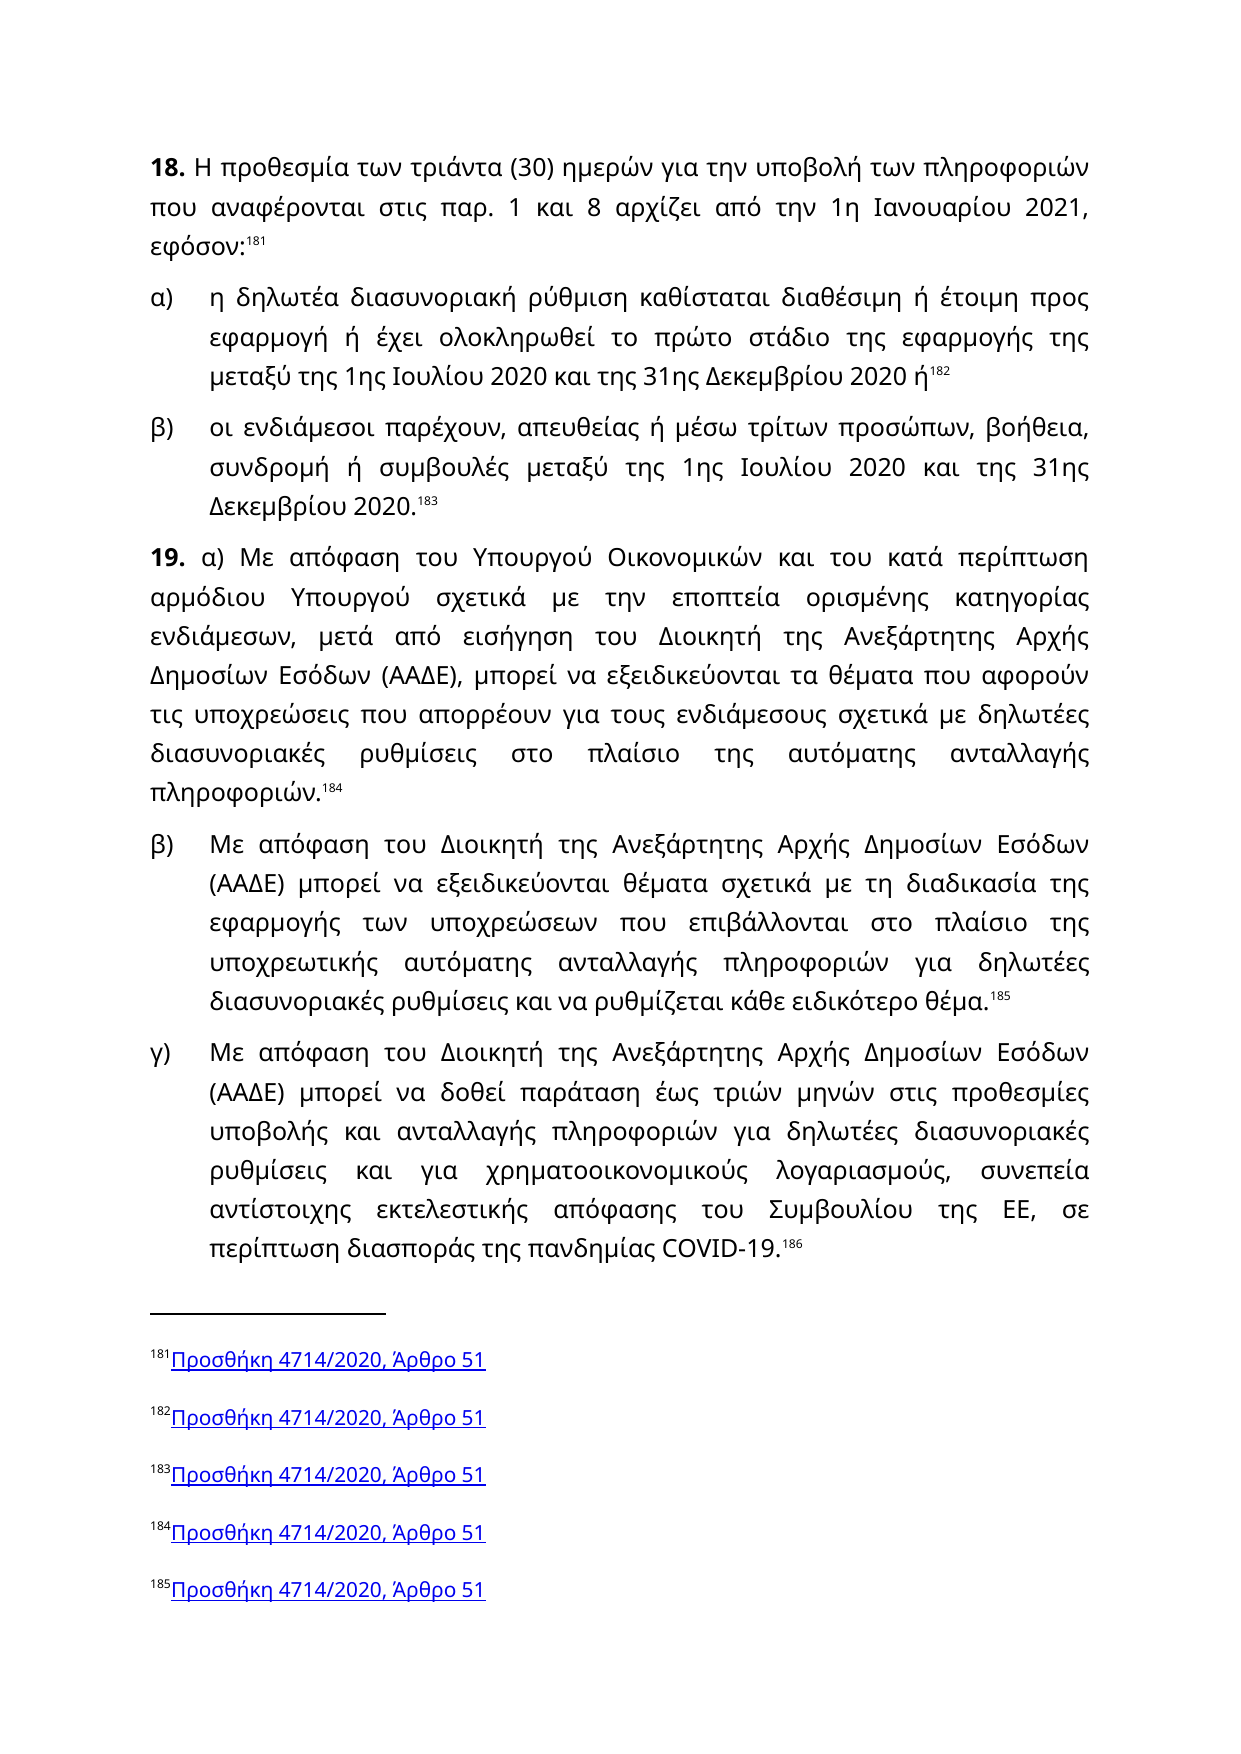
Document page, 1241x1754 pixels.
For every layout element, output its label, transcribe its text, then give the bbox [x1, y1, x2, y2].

text Προσθήκη 4714/2020, Άρθρο 51 [150, 1518, 1090, 1546]
text 18. Η προθεσμία των τριάντα (30) ημερών για την υποβολή των πληροφοριών που αναφέρονται στις παρ. 1 και 8 αρχίζει από την 1η Ιανουαρίου 2021, εφόσον: [150, 150, 1090, 262]
list β) οι ενδιάμεσοι παρέχουν, απευθείας ή μέσω τρίτων προσώπων, βοήθεια, συνδρομή ή συμβουλές μεταξύ της 1ης Ιουλίου 2020 και της 31ης Δεκεμβρίου 2020. [150, 410, 1090, 522]
list γ) Με απόφαση του Διοικητή της Ανεξάρτητης Αρχής Δημοσίων Εσόδων (ΑΑΔΕ) μπορεί να δοθεί παράταση έως τριών μηνών στις προθεσμίες υποβολής και ανταλλαγής πληροφοριών για δηλωτέες διασυνοριακές ρυθμίσεις και για χρηματοοικονομικούς λογαριασμούς, συνεπεία αντίστοιχης εκτελεστικής απόφασης του Συμβουλίου της ΕΕ, σε περίπτωση διασποράς της πανδημίας COVID-19. [150, 1035, 1090, 1265]
list α) η δηλωτέα διασυνοριακή ρύθμιση καθίσταται διαθέσιμη ή έτοιμη προς εφαρμογή ή έχει ολοκληρωθεί το πρώτο στάδιο της εφαρμογής της μεταξύ της 1ης Ιουλίου 2020 και της 31ης Δεκεμβρίου 2020 ή [150, 280, 1090, 392]
text 19. α) Με απόφαση του Υπουργού Οικονομικών και του κατά περίπτωση αρμόδιου Υπουργού σχετικά με την εποπτεία ορισμένης κατηγορίας ενδιάμεσων, μετά από εισήγηση του Διοικητή της Ανεξάρτητης Αρχής Δημοσίων Εσόδων (ΑΑΔΕ), μπορεί να εξειδικεύονται τα θέματα που αφορούν τις υποχρεώσεις που απορρέουν για τους ενδιάμεσους σχετικά με δηλωτέες διασυνοριακές ρυθμίσεις στο πλαίσιο της αυτόματης ανταλλαγής πληροφοριών. [150, 540, 1090, 809]
text Προσθήκη 4714/2020, Άρθρο 51 [150, 1576, 1090, 1604]
list β) Με απόφαση του Διοικητή της Ανεξάρτητης Αρχής Δημοσίων Εσόδων (ΑΑΔΕ) μπορεί να εξειδικεύονται θέματα σχετικά με τη διαδικασία της εφαρμογής των υποχρεώσεων που επιβάλλονται στο πλαίσιο της υποχρεωτικής αυτόματης ανταλλαγής πληροφοριών για δηλωτέες διασυνοριακές ρυθμίσεις και να ρυθμίζεται κάθε ειδικότερο θέμα. [150, 827, 1090, 1017]
text Προσθήκη 4714/2020, Άρθρο 51 [150, 1345, 1090, 1373]
text Προσθήκη 4714/2020, Άρθρο 51 [150, 1403, 1090, 1431]
text Προσθήκη 4714/2020, Άρθρο 51 [150, 1460, 1090, 1489]
